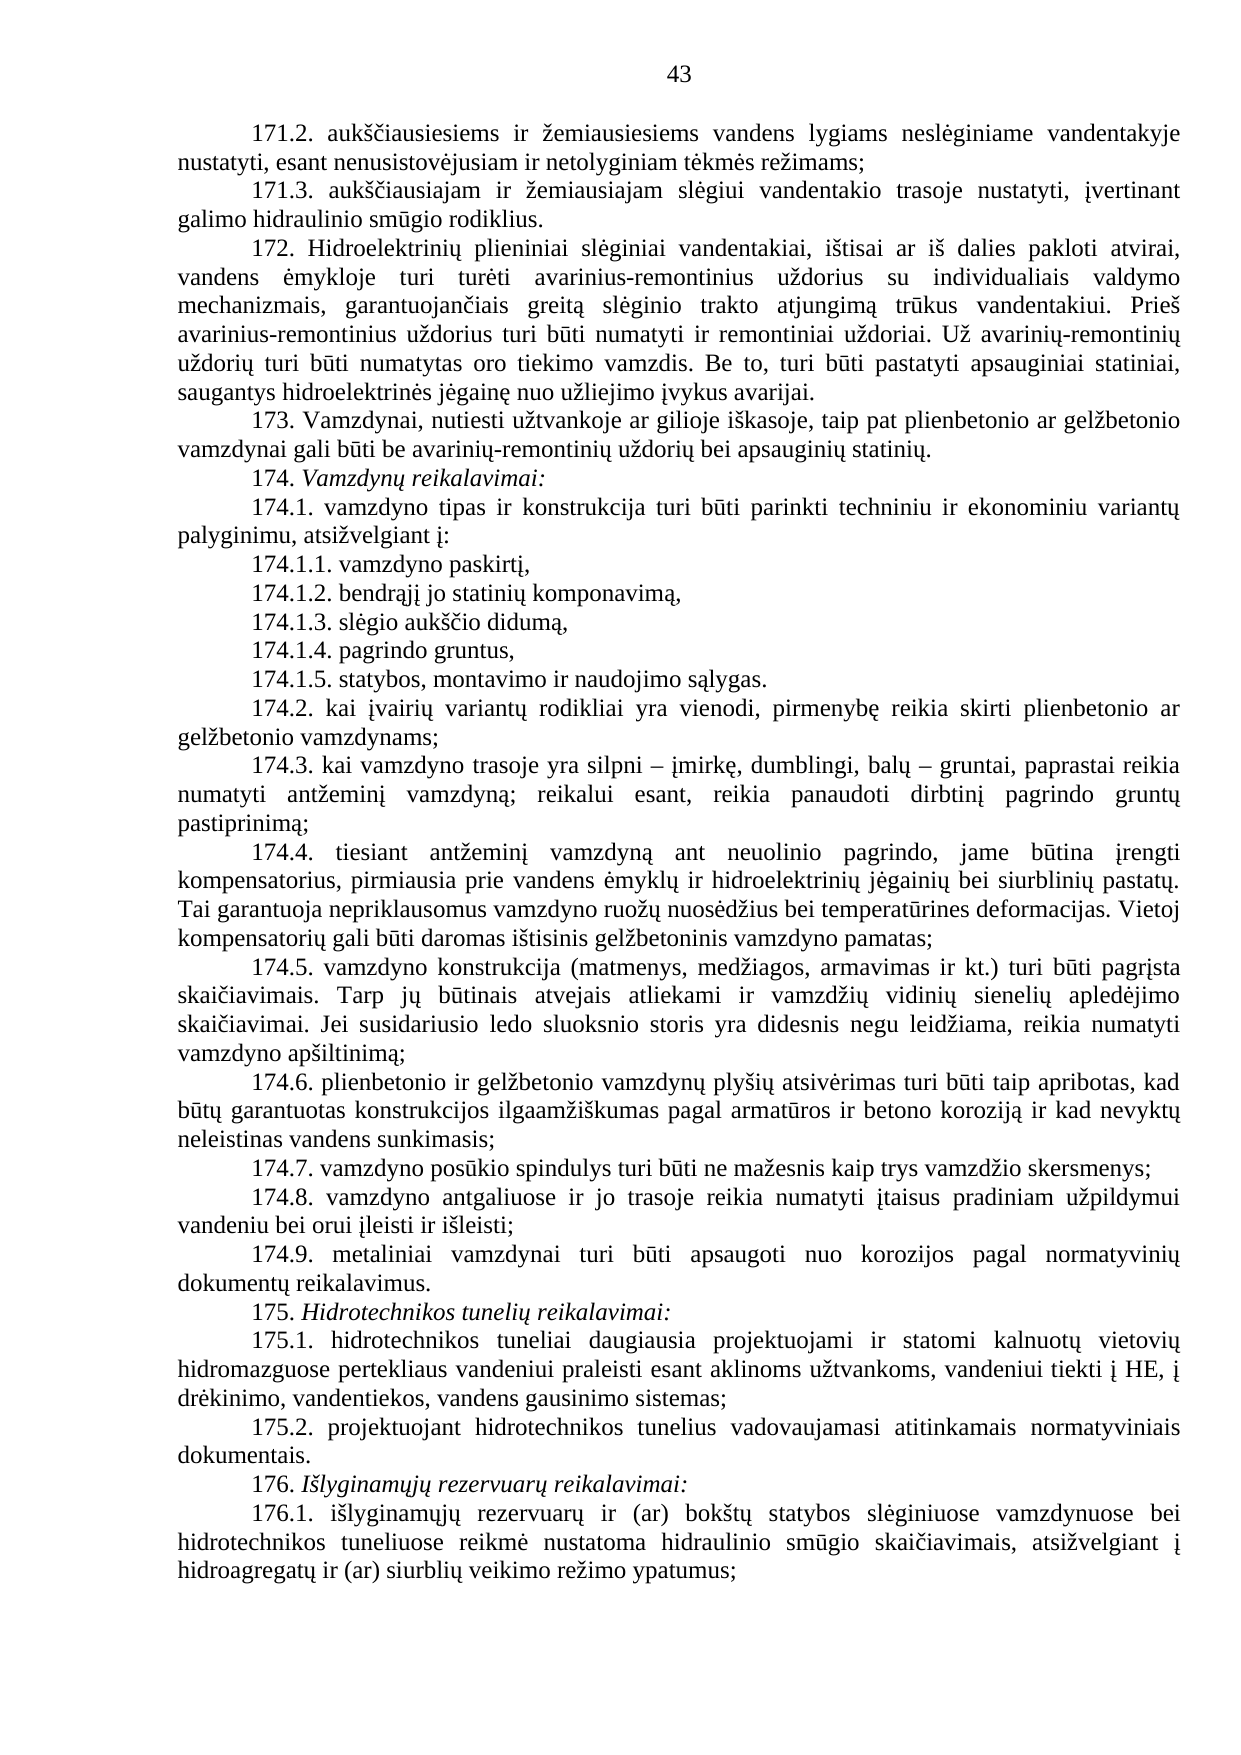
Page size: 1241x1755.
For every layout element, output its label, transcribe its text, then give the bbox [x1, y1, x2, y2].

text 174.3. kai vamzdyno trasoje yra silpni – įmirkę, dumblingi, balų – gruntai, paprastai reikia numatyti antžeminį vamzdyną; reikalui esant, reikia panaudoti dirbtinį pagrindo gruntų pastiprinimą; [177, 751, 1181, 837]
text 174.1.4. pagrindo gruntus, [177, 636, 1181, 664]
text 171.3. aukščiausiajam ir žemiausiajam slėgiui vandentakio trasoje nustatyti, įvertinant galimo hidraulinio smūgio rodiklius. [177, 176, 1181, 233]
text 175.1. hidrotechnikos tuneliai daugiausia projektuojami ir statomi kalnuotų vietovių hidromazguose pertekliaus vandeniui praleisti esant aklinoms užtvankoms, vandeniui tiekti į HE, į drėkinimo, vandentiekos, vandens gausinimo sistemas; [177, 1326, 1181, 1412]
text 174.1.3. slėgio aukščio didumą, [177, 607, 1181, 636]
text 175.2. projektuojant hidrotechnikos tunelius vadovaujamasi atitinkamais normatyviniais dokumentais. [177, 1412, 1181, 1469]
text 174.1.1. vamzdyno paskirtį, [177, 549, 1181, 578]
text 174.1.2. bendrąjį jo statinių komponavimą, [177, 578, 1181, 607]
text 176. Išlyginamųjų rezervuarų reikalavimai: [177, 1469, 1181, 1498]
text 174.1. vamzdyno tipas ir konstrukcija turi būti parinkti techniniu ir ekonominiu variantų palyginimu, atsižvelgiant į: [177, 492, 1181, 549]
text 172. Hidroelektrinių plieniniai slėginiai vandentakiai, ištisai ar iš dalies pakloti atvirai, vandens ėmykloje turi turėti avarinius-remontinius uždorius su individualiais valdymo mechanizmais, garantuojančiais greitą slėginio trakto atjungimą trūkus vandentakiui. Prieš avarinius-remontinius uždorius turi būti numatyti ir remontiniai uždoriai. Už avarinių-remontinių uždorių turi būti numatytas oro tiekimo vamzdis. Be to, turi būti pastatyti apsauginiai statiniai, saugantys hidroelektrinės jėgainę nuo užliejimo įvykus avarijai. [177, 233, 1181, 406]
text 174.5. vamzdyno konstrukcija (matmenys, medžiagos, armavimas ir kt.) turi būti pagrįsta skaičiavimais. Tarp jų būtinais atvejais atliekami ir vamzdžių vidinių sienelių apledėjimo skaičiavimai. Jei susidariusio ledo sluoksnio storis yra didesnis negu leidžiama, reikia numatyti vamzdyno apšiltinimą; [177, 952, 1181, 1067]
text 174.9. metaliniai vamzdynai turi būti apsaugoti nuo korozijos pagal normatyvinių dokumentų reikalavimus. [177, 1239, 1181, 1297]
text 171.2. aukščiausiesiems ir žemiausiesiems vandens lygiams neslėginiame vandentakyje nustatyti, esant nenusistovėjusiam ir netolyginiam tėkmės režimams; [177, 118, 1181, 176]
text 174.4. tiesiant antžeminį vamzdyną ant neuolinio pagrindo, jame būtina įrengti kompensatorius, pirmiausia prie vandens ėmyklų ir hidroelektrinių jėgainių bei siurblinių pastatų. Tai garantuoja nepriklausomus vamzdyno ruožų nuosėdžius bei temperatūrines deformacijas. Vietoj kompensatorių gali būti daromas ištisinis gelžbetoninis vamzdyno pamatas; [177, 837, 1181, 952]
text 174.7. vamzdyno posūkio spindulys turi būti ne mažesnis kaip trys vamzdžio skersmenys; [177, 1153, 1181, 1182]
text 174.6. plienbetonio ir gelžbetonio vamzdynų plyšių atsivėrimas turi būti taip apribotas, kad būtų garantuotas konstrukcijos ilgaamžiškumas pagal armatūros ir betono koroziją ir kad nevyktų neleistinas vandens sunkimasis; [177, 1067, 1181, 1153]
text 175. Hidrotechnikos tunelių reikalavimai: [177, 1297, 1181, 1326]
text 174.1.5. statybos, montavimo ir naudojimo sąlygas. [177, 664, 1181, 693]
text 174.2. kai įvairių variantų rodikliai yra vienodi, pirmenybę reikia skirti plienbetonio ar gelžbetonio vamzdynams; [177, 693, 1181, 751]
text 176.1. išlyginamųjų rezervuarų ir (ar) bokštų statybos slėginiuose vamzdynuose bei hidrotechnikos tuneliuose reikmė nustatoma hidraulinio smūgio skaičiavimais, atsižvelgiant į hidroagregatų ir (ar) siurblių veikimo režimo ypatumus; [177, 1498, 1181, 1584]
text 174.8. vamzdyno antgaliuose ir jo trasoje reikia numatyti įtaisus pradiniam užpildymui vandeniu bei orui įleisti ir išleisti; [177, 1182, 1181, 1239]
text 173. Vamzdynai, nutiesti užtvankoje ar gilioje iškasoje, taip pat plienbetonio ar gelžbetonio vamzdynai gali būti be avarinių-remontinių uždorių bei apsauginių statinių. [177, 406, 1181, 463]
text 174. Vamzdynų reikalavimai: [177, 463, 1181, 492]
